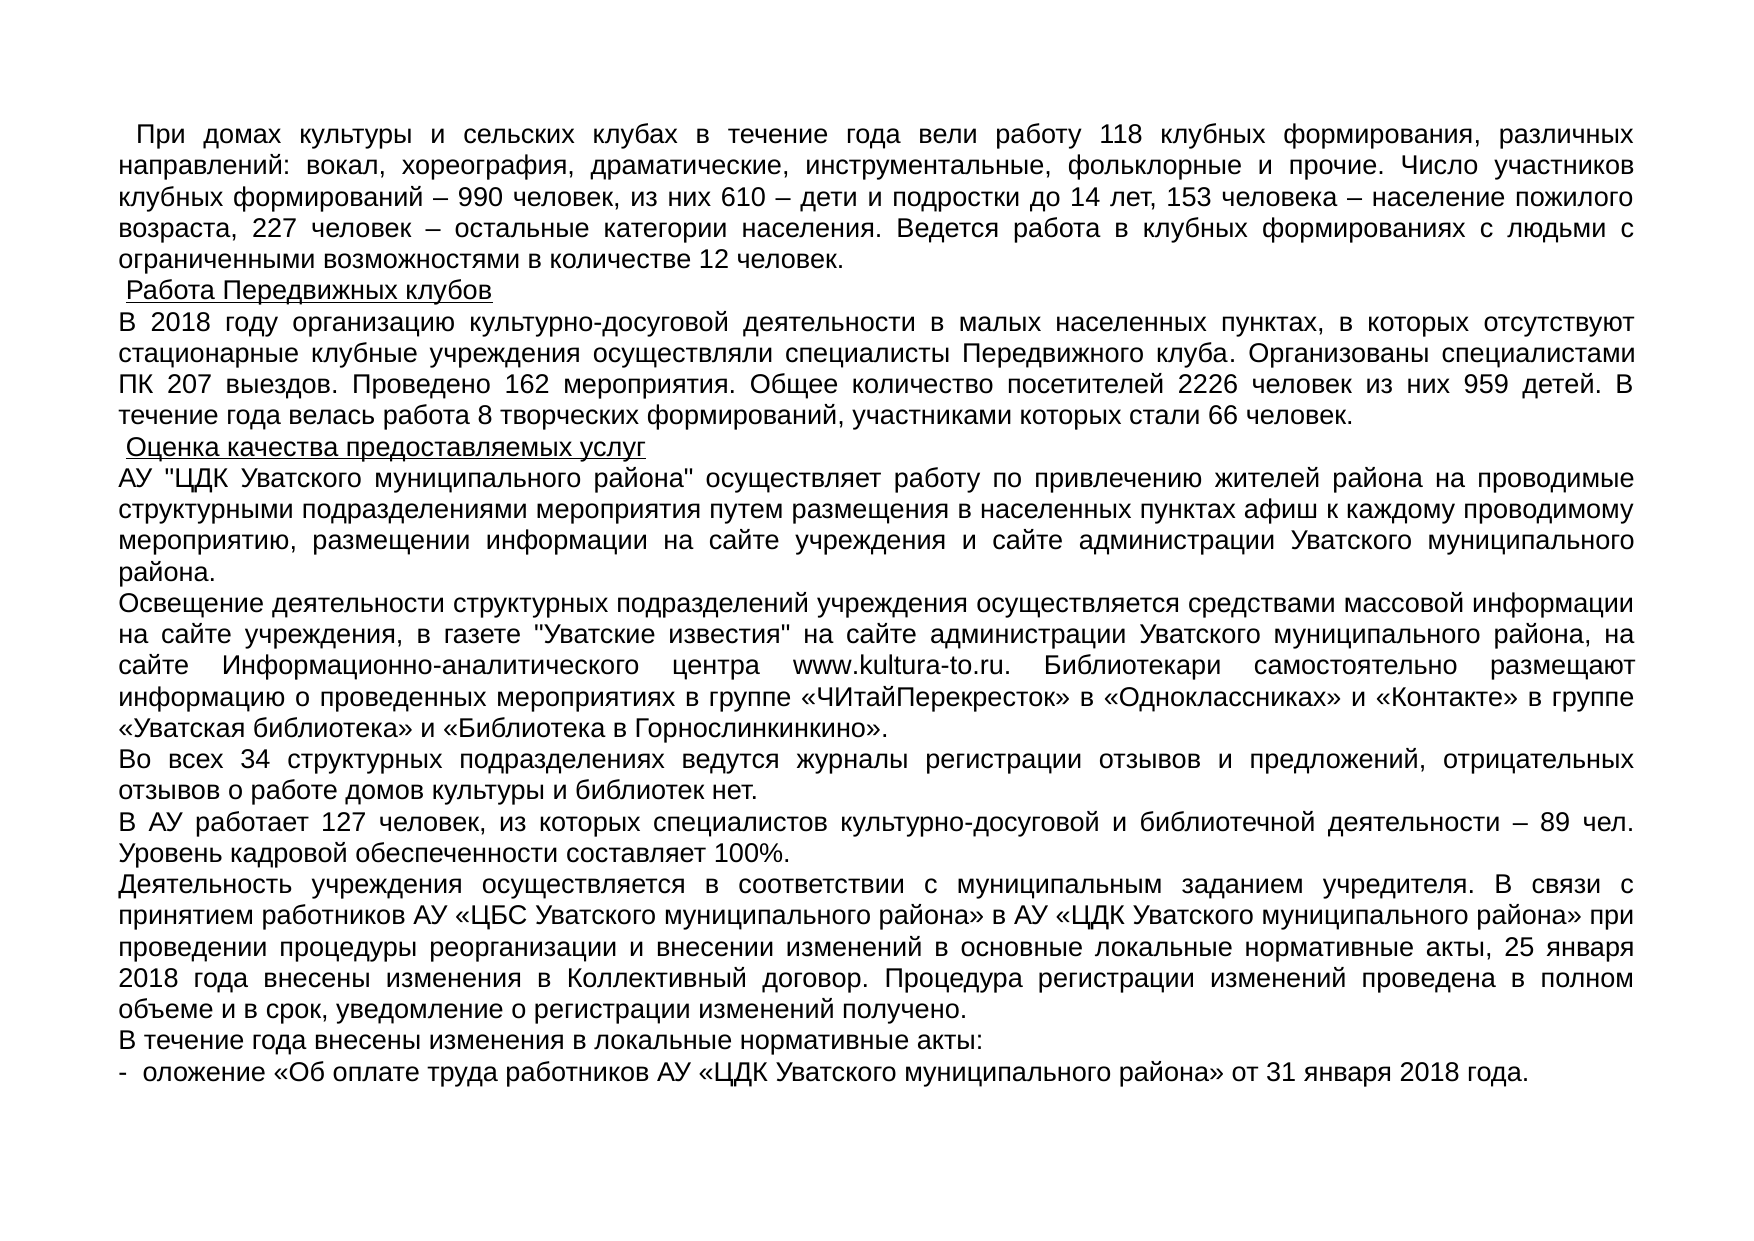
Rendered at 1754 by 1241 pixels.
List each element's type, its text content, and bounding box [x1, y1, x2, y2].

text Оценка качества предоставляемых услуг [118, 431, 1636, 462]
text Во всех 34 структурных подразделениях ведутся журналы регистрации отзывов и предложений, отрицательных отзывов о работе домов культуры и библиотек нет. [118, 743, 1636, 806]
text В течение года внесены изменения в локальные нормативные акты: [118, 1024, 1636, 1056]
text Деятельность учреждения осуществляется в соответствии с муниципальным заданием учредителя. В связи с принятием работников АУ «ЦБС Уватского муниципального района» в АУ «ЦДК Уватского муниципального района» при проведении процедуры реорганизации и внесении изменений в основные локальные нормативные акты, 25 января 2018 года внесены изменения в Коллективный договор. Процедура регистрации изменений проведена в полном объеме и в срок, уведомление о регистрации изменений получено. [118, 868, 1636, 1024]
text - оложение «Об оплате труда работников АУ «ЦДК Уватского муниципального района» от 31 января 2018 года. [118, 1056, 1636, 1087]
text Работа Передвижных клубов [118, 274, 1636, 306]
text В 2018 году организацию культурно-досуговой деятельности в малых населенных пунктах, в которых отсутствуют стационарные клубные учреждения осуществляли специалисты Передвижного клуба. Организованы специалистами ПК 207 выездов. Проведено 162 мероприятия. Общее количество посетителей 2226 человек из них 959 детей. В течение года велась работа 8 творческих формирований, участниками которых стали 66 человек. [118, 306, 1636, 431]
text В АУ работает 127 человек, из которых специалистов культурно-досуговой и библиотечной деятельности – 89 чел. Уровень кадровой обеспеченности составляет 100%. [118, 806, 1636, 868]
text При домах культуры и сельских клубах в течение года вели работу 118 клубных формирования, различных направлений: вокал, хореография, драматические, инструментальные, фольклорные и прочие. Число участников клубных формирований – 990 человек, из них 610 – дети и подростки до 14 лет, 153 человека – население пожилого возраста, 227 человек – остальные категории населения. Ведется работа в клубных формированиях с людьми с ограниченными возможностями в количестве 12 человек. [118, 118, 1636, 274]
text Освещение деятельности структурных подразделений учреждения осуществляется средствами массовой информации на сайте учреждения, в газете "Уватские известия" на сайте администрации Уватского муниципального района, на сайте Информационно-аналитического центра www.kultura-to.ru. Библиотекари самостоятельно размещают информацию о проведенных мероприятиях в группе «ЧИтайПерекресток» в «Одноклассниках» и «Контакте» в группе «Уватская библиотека» и «Библиотека в Горнослинкинкино». [118, 587, 1636, 743]
text АУ "ЦДК Уватского муниципального района" осуществляет работу по привлечению жителей района на проводимые структурными подразделениями мероприятия путем размещения в населенных пунктах афиш к каждому проводимому мероприятию, размещении информации на сайте учреждения и сайте администрации Уватского муниципального района. [118, 462, 1636, 587]
